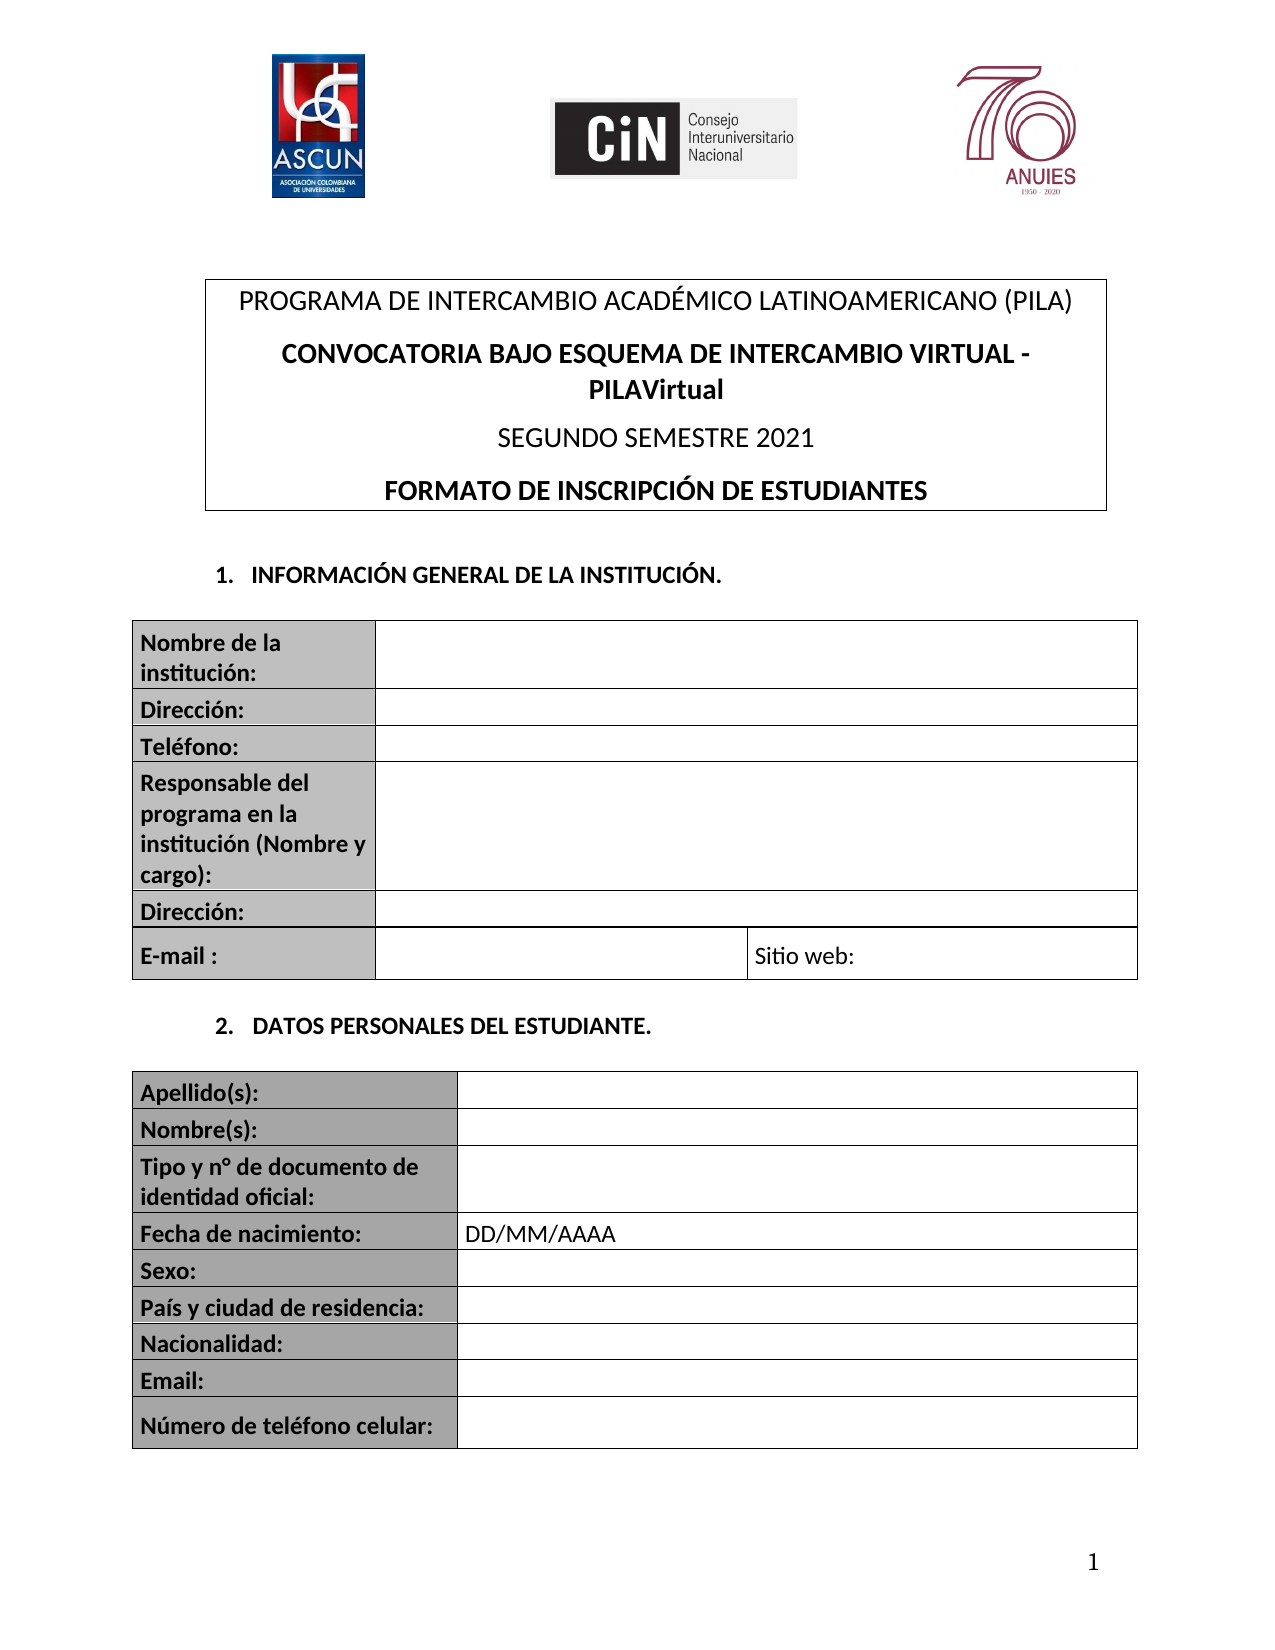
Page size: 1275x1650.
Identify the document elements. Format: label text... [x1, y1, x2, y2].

table_cell Teléfono: [133, 726, 375, 761]
table_cell [376, 928, 747, 979]
table_cell Sexo: [133, 1250, 457, 1286]
text CONVOCATORIA BAJO ESQUEMA DE INTERCAMBIO VIRTUAL - PILAVirtual [206, 332, 1106, 406]
table_cell [458, 1287, 1137, 1322]
text PROGRAMA DE INTERCAMBIO ACADÉMICO LATINOAMERICANO (PILA) [206, 280, 1106, 317]
table_cell [458, 1146, 1137, 1212]
table_header Apellido(s): [133, 1072, 457, 1108]
table_cell [458, 1324, 1137, 1359]
table_cell Número de teléfono celular: [133, 1397, 457, 1448]
table_cell [458, 1250, 1137, 1286]
picture [946, 53, 1098, 204]
table_cell E-mail : [133, 928, 375, 979]
table_cell Email: [133, 1360, 457, 1396]
table_cell Nacionalidad: [133, 1324, 457, 1359]
table_cell Fecha de nacimiento: [133, 1213, 457, 1249]
table_cell [458, 1360, 1137, 1396]
table_cell [376, 689, 1137, 724]
table_cell [376, 726, 1137, 761]
picture [550, 98, 798, 179]
table_header [458, 1072, 1137, 1108]
table_cell [458, 1397, 1137, 1448]
table_cell Dirección: [133, 689, 375, 724]
table_header [376, 621, 1137, 688]
table_cell Dirección: [133, 891, 375, 926]
table_cell Responsable del programa en la institución (Nombre y cargo): [133, 762, 375, 889]
table_header Nombre de la institución: [133, 621, 375, 688]
table_cell Nombre(s): [133, 1109, 457, 1145]
text SEGUNDO SEMESTRE 2021 [206, 416, 1106, 454]
list DATOS PERSONALES DEL ESTUDIANTE. [215, 1010, 1098, 1041]
text FORMATO DE INSCRIPCIÓN DE ESTUDIANTES [206, 469, 1106, 510]
table_cell Sitio web: [748, 928, 1137, 979]
picture [272, 54, 365, 198]
table_cell [376, 891, 1137, 926]
table_cell Tipo y n° de documento de identidad oficial: [133, 1146, 457, 1212]
table_cell [458, 1109, 1137, 1145]
table_cell País y ciudad de residencia: [133, 1287, 457, 1322]
table_cell [376, 762, 1137, 889]
table_cell DD/MM/AAAA [458, 1213, 1137, 1249]
subtitle INFORMACIÓN GENERAL DE LA INSTITUCIÓN. [215, 559, 1098, 590]
